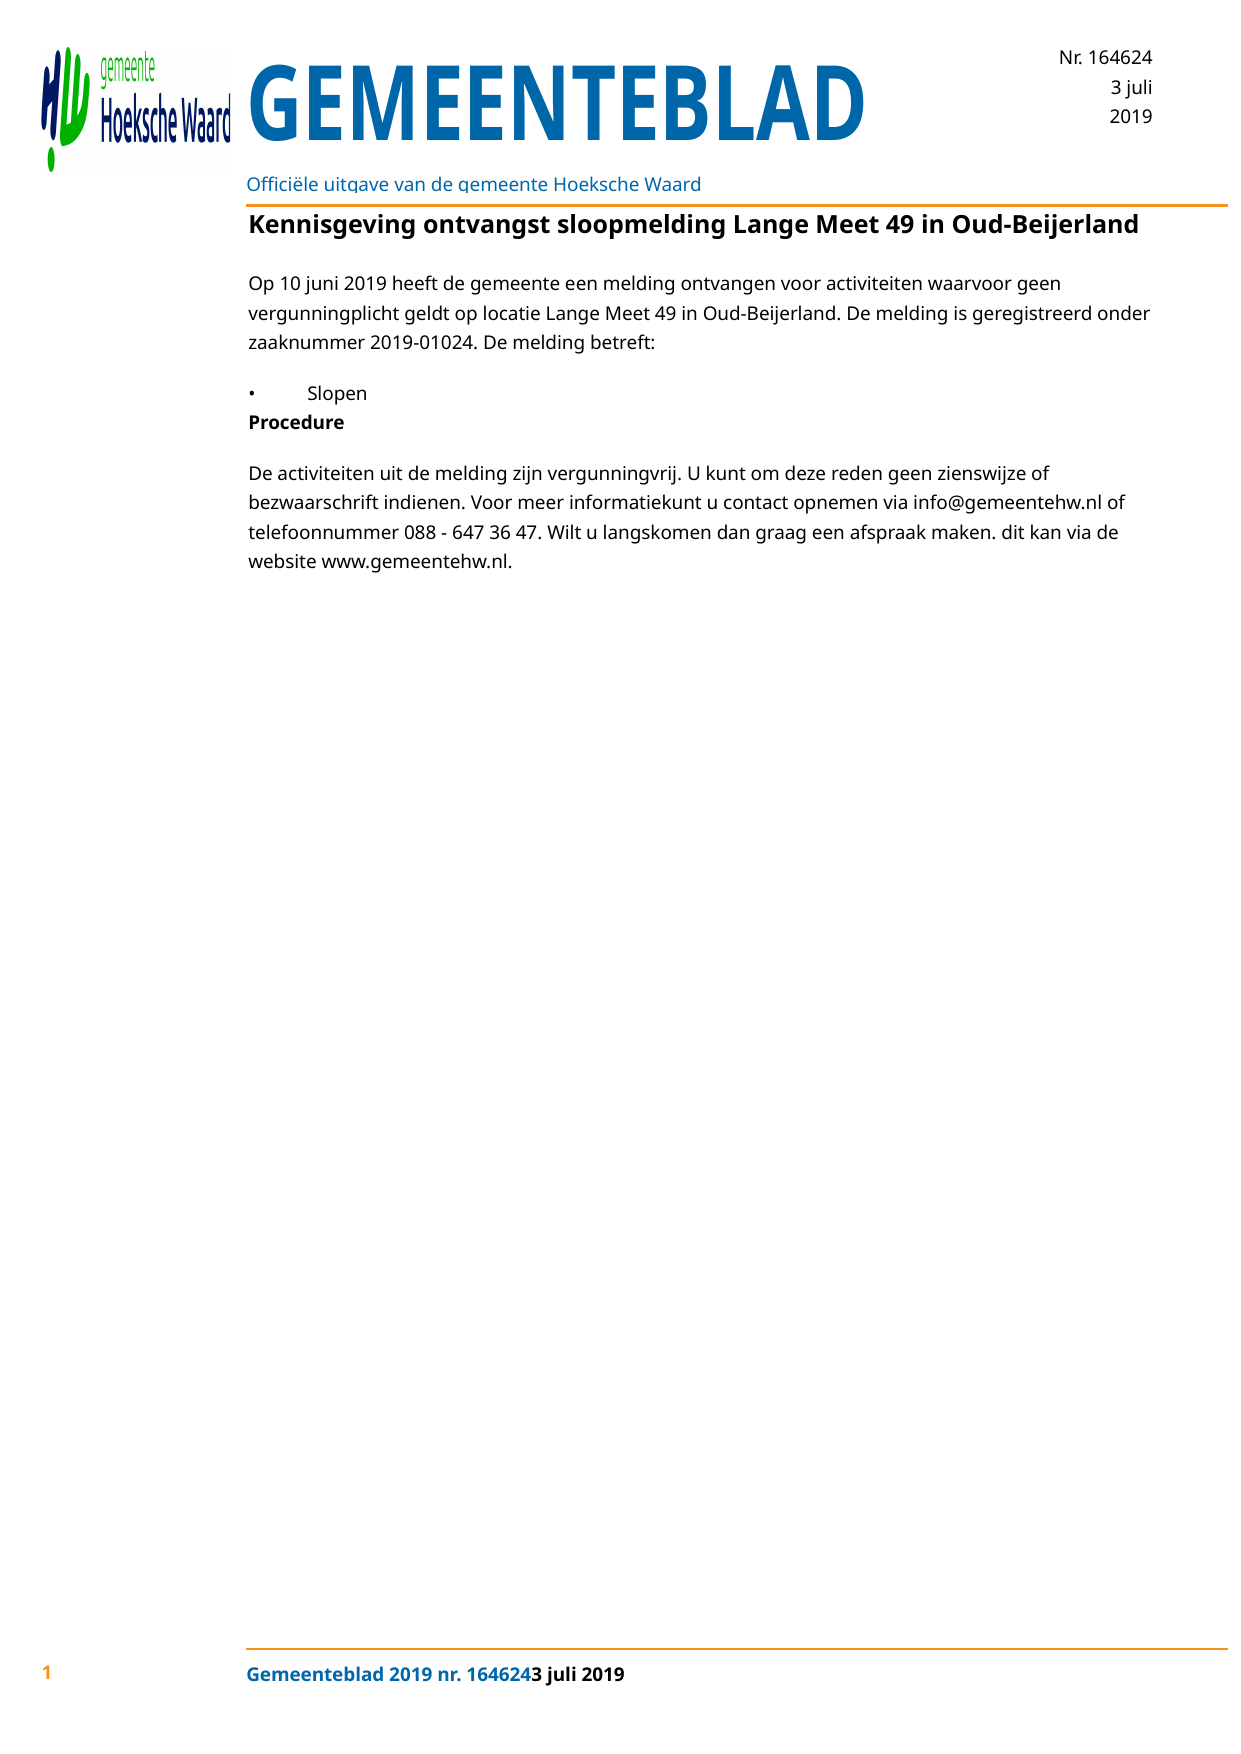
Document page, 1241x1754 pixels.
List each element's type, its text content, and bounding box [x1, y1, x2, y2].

text Procedure [248, 409, 1152, 435]
text Kennisgeving ontvangst sloopmelding Lange Meet 49 in Oud-Beijerland [248, 207, 1152, 241]
text Op 10 juni 2019 heeft de gemeente een melding ontvangen voor activiteiten waarvoor geen vergunningplicht geldt op locatie Lange Meet 49 in Oud-Beijerland. De melding is geregistreerd onder zaaknummer 2019-01024. De melding betreft: [248, 270, 1152, 355]
picture [41, 47, 231, 172]
list Slopen [248, 380, 1152, 406]
text De activiteiten uit de melding zijn vergunningvrij. U kunt om deze reden geen zienswijze of bezwaarschrift indienen. Voor meer informatiekunt u contact opnemen via info@gemeentehw.nl of telefoonnummer 088 - 647 36 47. Wilt u langskomen dan graag een afspraak maken. dit kan via de website www.gemeentehw.nl. [248, 460, 1152, 574]
